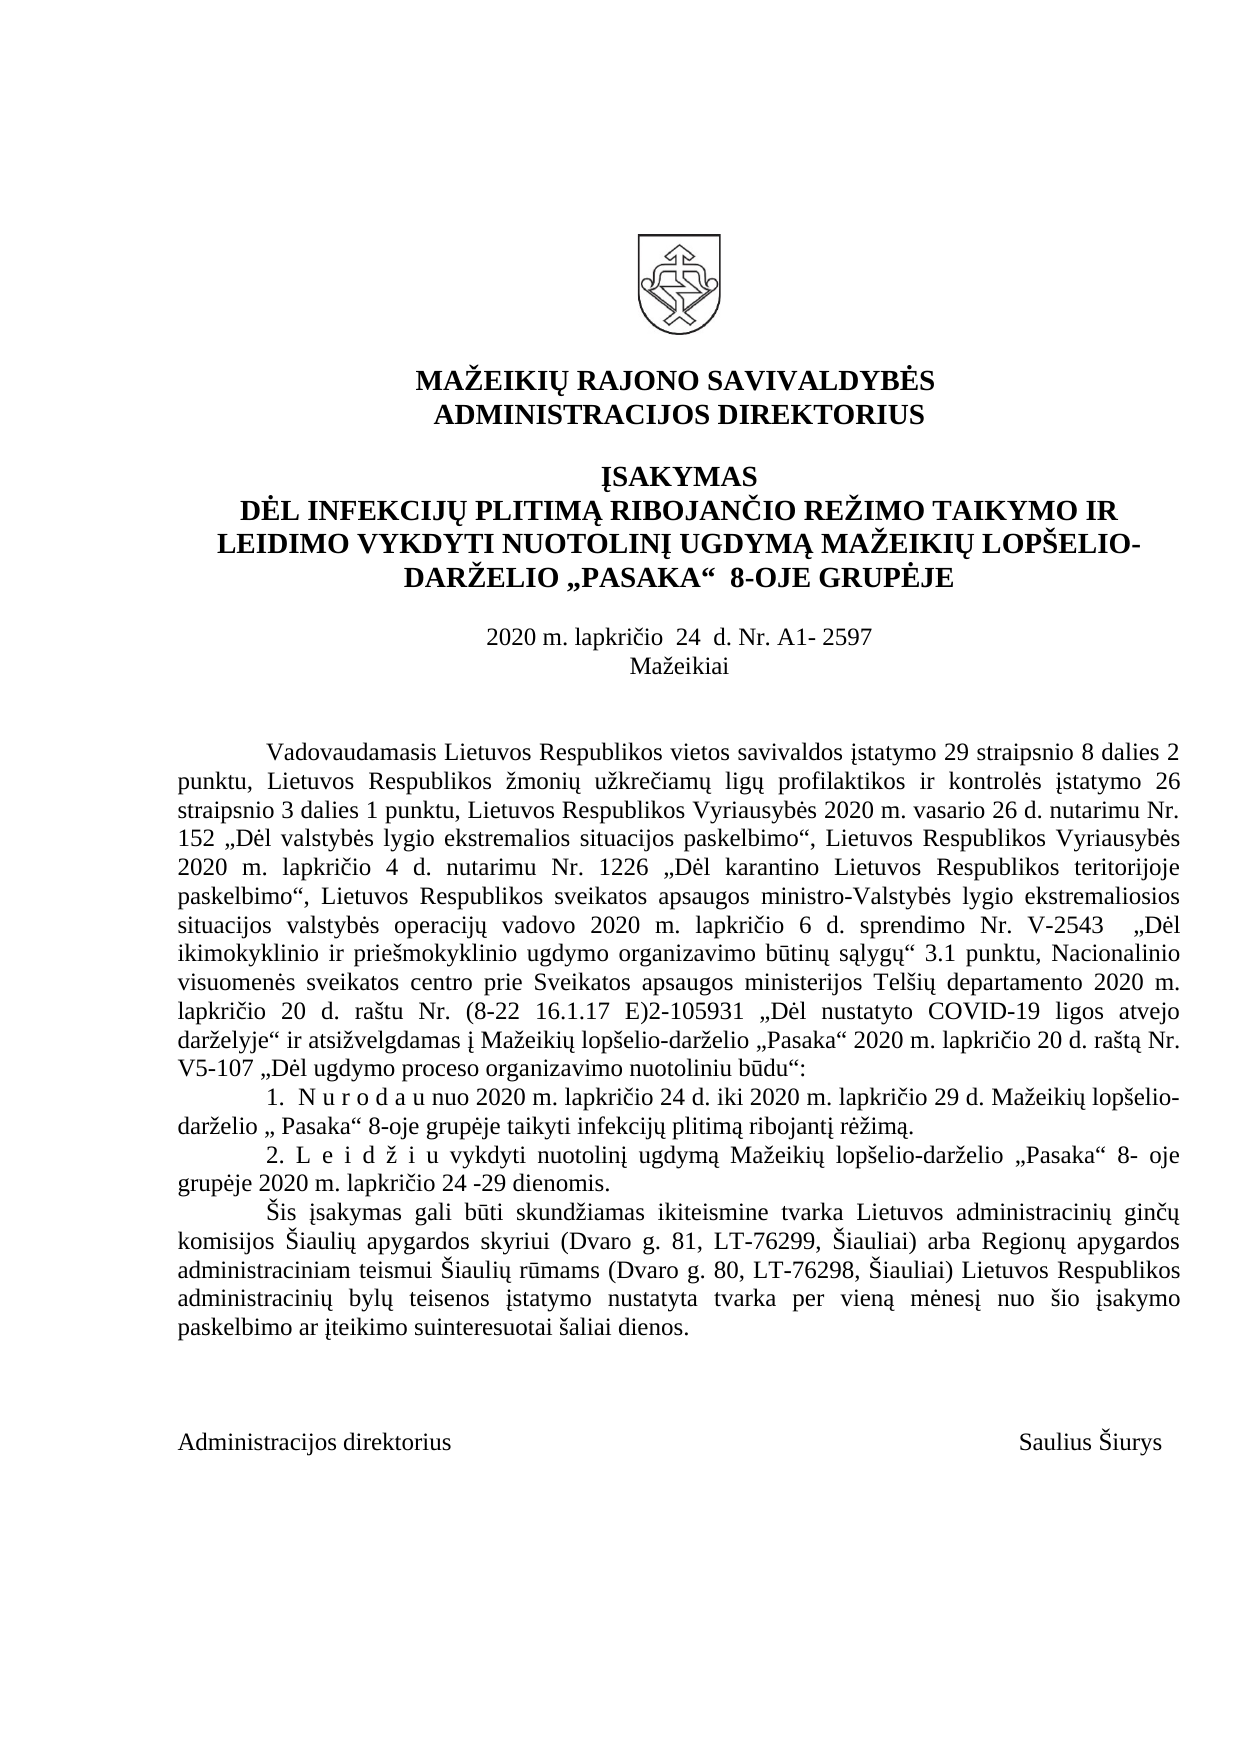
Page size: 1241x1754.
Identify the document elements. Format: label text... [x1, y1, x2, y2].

text 2020 m. lapkričio 24 d. Nr. A1- 2597 [177, 622, 1181, 651]
text DĖL INFEKCIJŲ PLITIMĄ RIBOJANČIO REŽIMO TAIKYMO IR LEIDIMO VYKDYTI NUOTOLINĮ UGDYMĄ MAŽEIKIŲ LOPŠELIO-DARŽELIO „PASAKA“ 8-OJE GRUPĖJE [177, 493, 1181, 593]
text 1. N u r o d a u nuo 2020 m. lapkričio 24 d. iki 2020 m. lapkričio 29 d. Mažeikių lopšelio-darželio „ Pasaka“ 8-oje grupėje taikyti infekcijų plitimą ribojantį rėžimą. [177, 1082, 1181, 1140]
text Mažeikių rajono savivaldybės [177, 363, 1181, 397]
text Vadovaudamasis Lietuvos Respublikos vietos savivaldos įstatymo 29 straipsnio 8 dalies 2 punktu, Lietuvos Respublikos žmonių užkrečiamų ligų profilaktikos ir kontrolės įstatymo 26 straipsnio 3 dalies 1 punktu, Lietuvos Respublikos Vyriausybės 2020 m. vasario 26 d. nutarimu Nr. 152 „Dėl valstybės lygio ekstremalios situacijos paskelbimo“, Lietuvos Respublikos Vyriausybės 2020 m. lapkričio 4 d. nutarimu Nr. 1226 „Dėl karantino Lietuvos Respublikos teritorijoje paskelbimo“, Lietuvos Respublikos sveikatos apsaugos ministro-Valstybės lygio ekstremaliosios situacijos valstybės operacijų vadovo 2020 m. lapkričio 6 d. sprendimo Nr. V-2543 „Dėl ikimokyklinio ir priešmokyklinio ugdymo organizavimo būtinų sąlygų“ 3.1 punktu, Nacionalinio visuomenės sveikatos centro prie Sveikatos apsaugos ministerijos Telšių departamento 2020 m. lapkričio 20 d. raštu Nr. (8-22 16.1.17 E)2-105931 „Dėl nustatyto COVID-19 ligos atvejo darželyje“ ir atsižvelgdamas į Mažeikių lopšelio-darželio „Pasaka“ 2020 m. lapkričio 20 d. raštą Nr. V5-107 „Dėl ugdymo proceso organizavimo nuotoliniu būdu“: [177, 737, 1181, 1082]
text ĮSAKYMAS [177, 459, 1181, 493]
text 2. L e i d ž i u vykdyti nuotolinį ugdymą Mažeikių lopšelio-darželio „Pasaka“ 8- oje grupėje 2020 m. lapkričio 24 -29 dienomis. [177, 1140, 1181, 1197]
text Mažeikiai [177, 651, 1181, 680]
text administraCIJOS DIREKTORIUS [177, 397, 1181, 431]
text Administracijos direktorius Saulius Šiurys [177, 1427, 1181, 1456]
text Šis įsakymas gali būti skundžiamas ikiteismine tvarka Lietuvos administracinių ginčų komisijos Šiaulių apygardos skyriui (Dvaro g. 81, LT-76299, Šiauliai) arba Regionų apygardos administraciniam teismui Šiaulių rūmams (Dvaro g. 80, LT-76298, Šiauliai) Lietuvos Respublikos administracinių bylų teisenos įstatymo nustatyta tvarka per vieną mėnesį nuo šio įsakymo paskelbimo ar įteikimo suinteresuotai šaliai dienos. [177, 1197, 1181, 1341]
